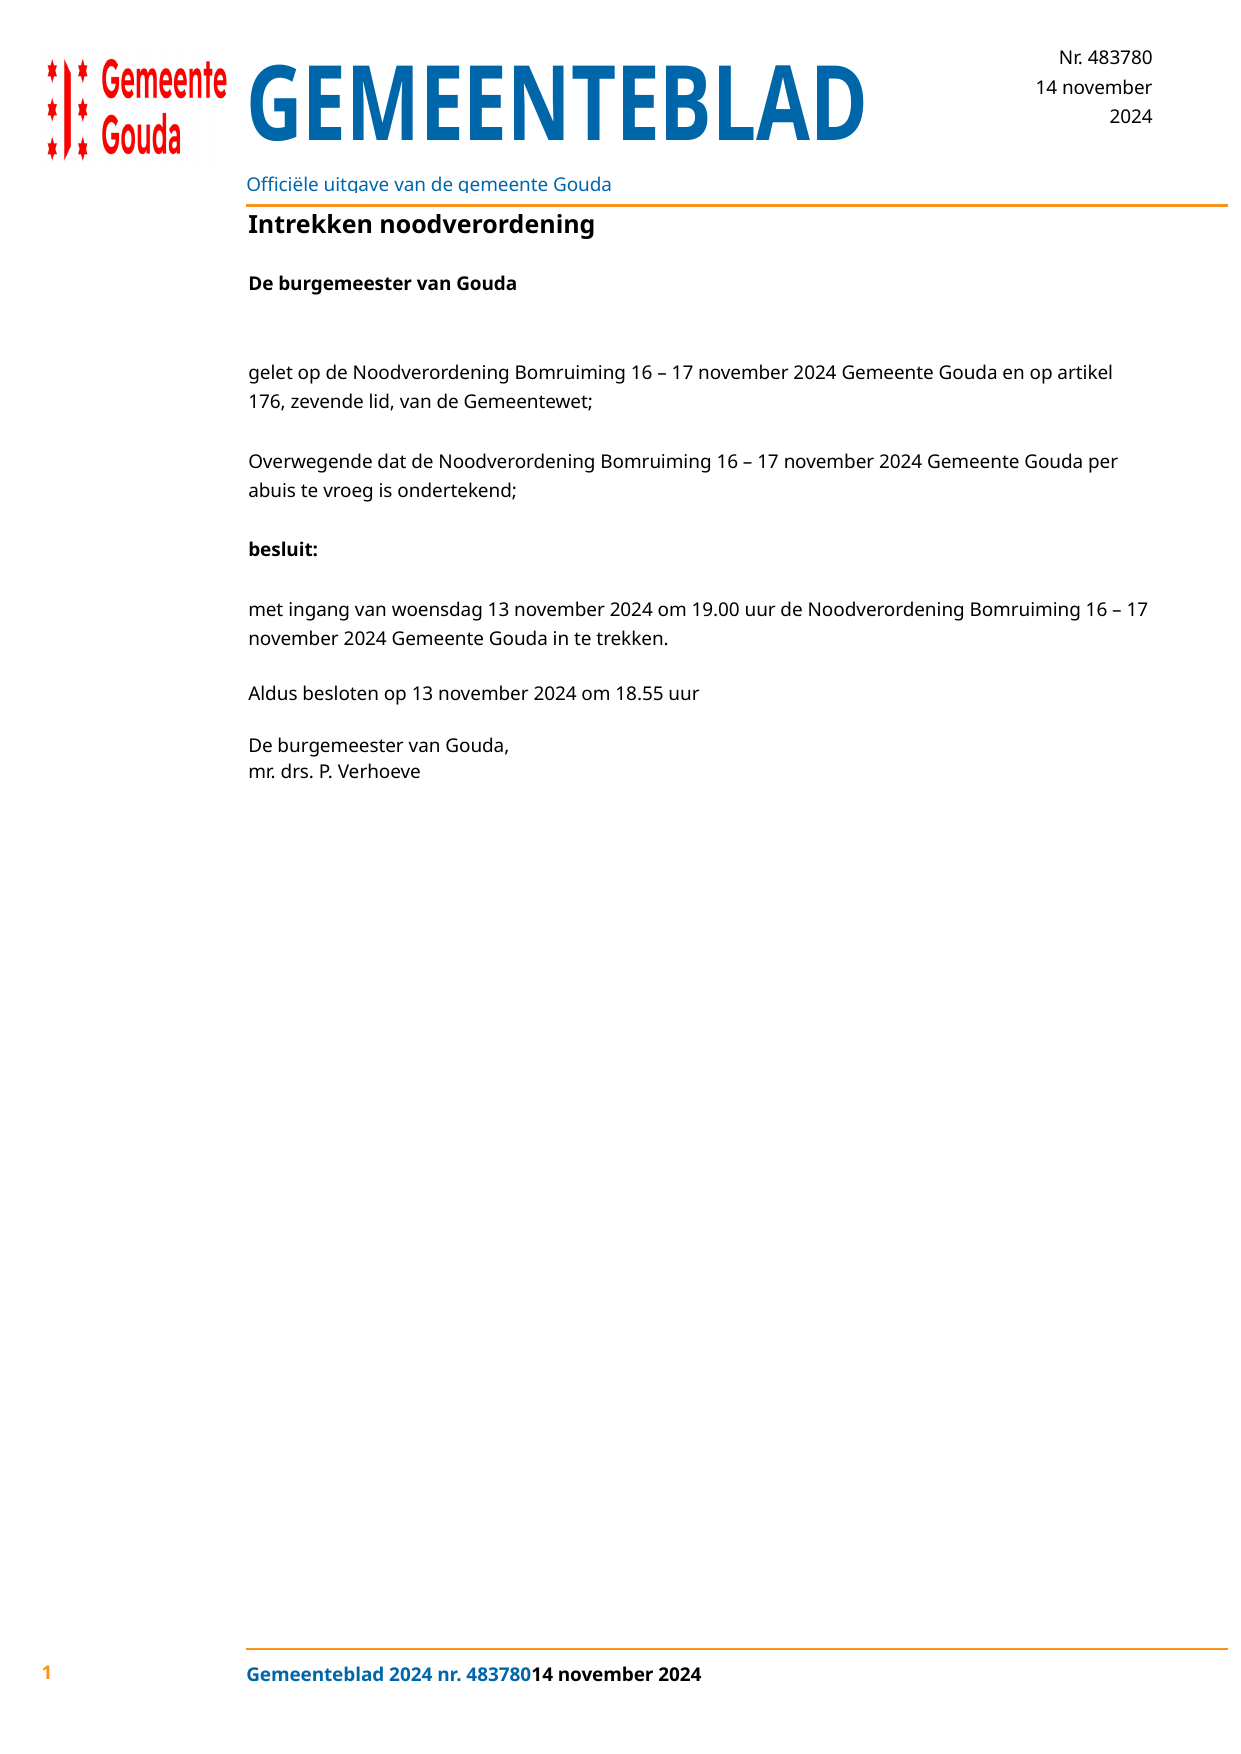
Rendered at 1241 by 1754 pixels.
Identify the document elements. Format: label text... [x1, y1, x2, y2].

text besluit: [248, 537, 1152, 562]
text Aldus besloten op 13 november 2024 om 18.55 uur [248, 681, 1152, 706]
text Intrekken noodverordening [248, 207, 1152, 241]
text Overwegende dat de Noodverordening Bomruiming 16 – 17 november 2024 Gemeente Gouda per abuis te vroeg is ondertekend; [248, 448, 1152, 503]
text De burgemeester van Gouda [248, 270, 1152, 296]
text De burgemeester van Gouda, [248, 732, 1152, 758]
picture [41, 47, 231, 172]
text met ingang van woensdag 13 november 2024 om 19.00 uur de Noodverordening Bomruiming 16 – 17 november 2024 Gemeente Gouda in te trekken. [248, 596, 1152, 651]
text mr. drs. P. Verhoeve [248, 758, 1152, 783]
text gelet op de Noodverordening Bomruiming 16 – 17 november 2024 Gemeente Gouda en op artikel 176, zevende lid, van de Gemeentewet; [248, 359, 1152, 414]
